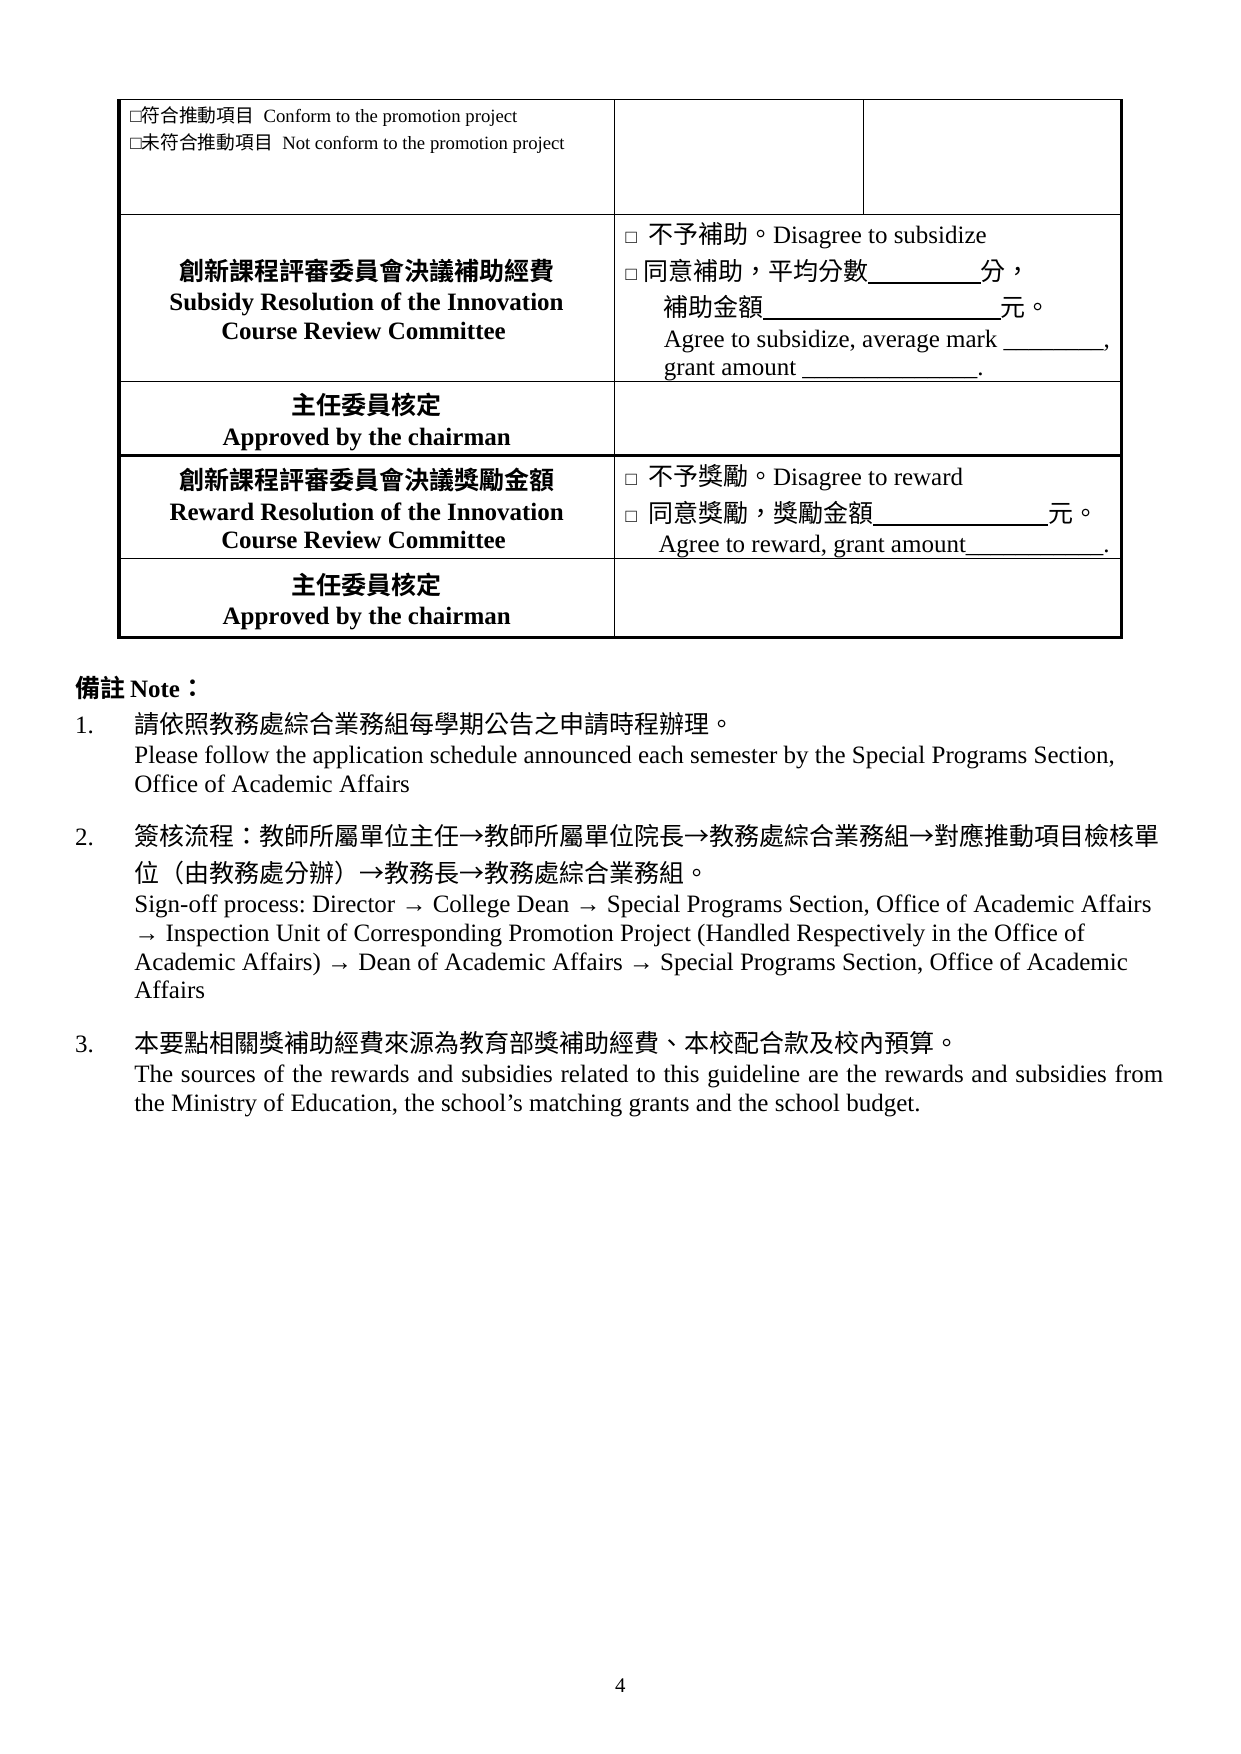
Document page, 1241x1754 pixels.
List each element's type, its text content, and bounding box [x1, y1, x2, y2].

table_cell [864, 100, 1120, 214]
table_cell □ 不予補助。Disagree to subsidize □ 同意補助，平均分數 分， 補助金額 元。 Agree to subsidize, average mark ________, grant amount ______________. [615, 215, 1120, 381]
text Please follow the application schedule announced each semester by the Special Programs Section, Office of Academic Affairs [134, 741, 1165, 798]
table_cell 主任委員核定 Approved by the chairman [121, 559, 614, 636]
list 簽核流程：教師所屬單位主任→教師所屬單位院長→教務處綜合業務組→對應推動項目檢核單位（由教務處分辦）→教務長→教務處綜合業務組。 [75, 817, 1165, 889]
table_cell □ 不予獎勵。Disagree to reward □ 同意獎勵，獎勵金額 元。 Agree to reward, grant amount___________. [615, 457, 1120, 558]
list 請依照教務處綜合業務組每學期公告之申請時程辦理。 [75, 704, 1165, 741]
text Sign-off process: Director → College Dean → Special Programs Section, Office of Academic Affairs → Inspection Unit of Corresponding Promotion Project (Handled Respectively in the Office of Academic Affairs) → Dean of Academic Affairs → Special Programs Section, Office of Academic Affairs [134, 889, 1165, 1004]
table_cell □符合推動項目 Conform to the promotion project □未符合推動項目 Not conform to the promotion project [121, 100, 614, 214]
text 備註Note： [75, 668, 1165, 704]
table_cell [615, 559, 1120, 636]
table_cell [615, 382, 1120, 454]
table_cell 主任委員核定 Approved by the chairman [121, 382, 614, 454]
text The sources of the rewards and subsidies related to this guideline are the rewards and subsidies from the Ministry of Education, the school’s matching grants and the school budget. [134, 1059, 1165, 1117]
table_cell [615, 100, 863, 214]
table_cell 創新課程評審委員會決議補助經費 Subsidy Resolution of the Innovation Course Review Committee [121, 215, 614, 381]
table_cell 創新課程評審委員會決議獎勵金額 Reward Resolution of the Innovation Course Review Committee [121, 457, 614, 558]
list 本要點相關獎補助經費來源為教育部獎補助經費、本校配合款及校內預算。 [75, 1023, 1165, 1059]
